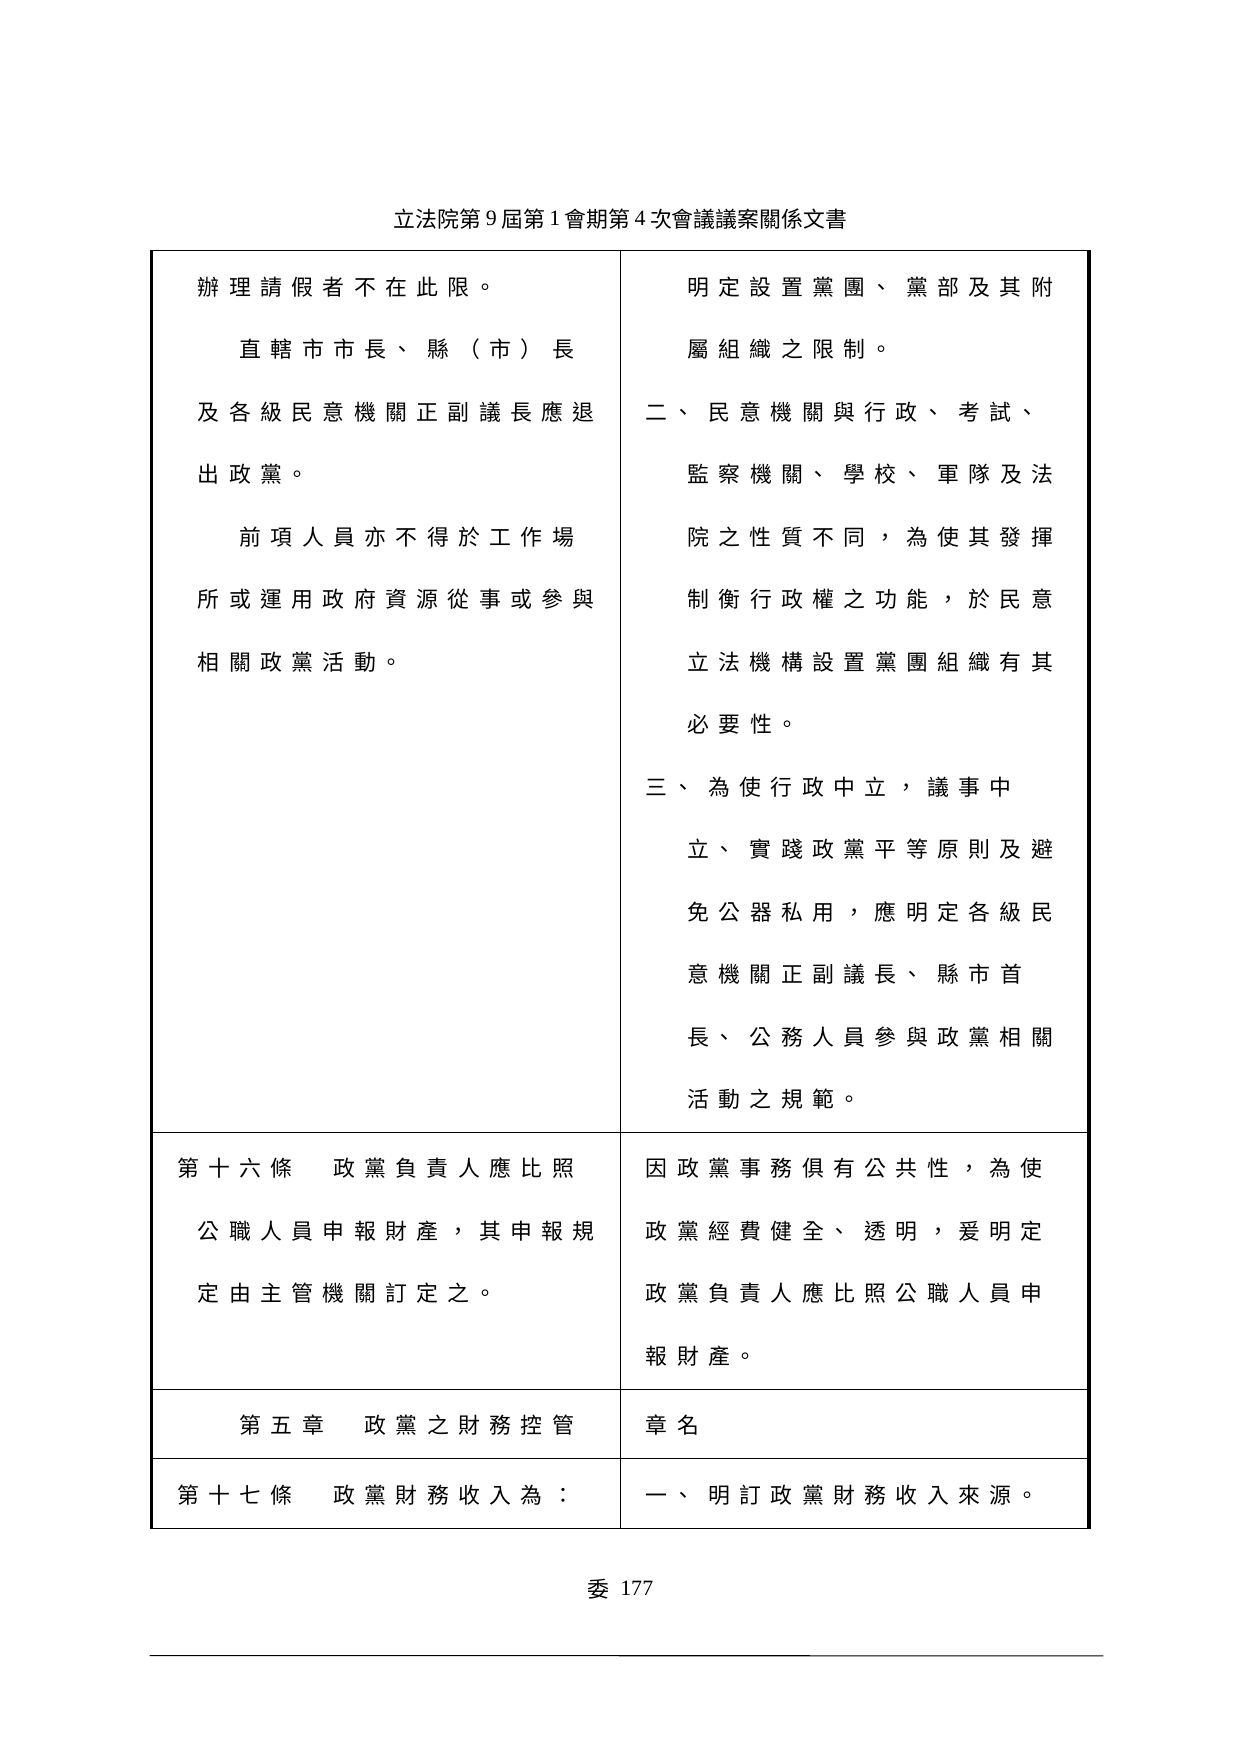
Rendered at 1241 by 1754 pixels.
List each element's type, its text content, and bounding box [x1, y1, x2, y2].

table_cell 第十七條 政黨財務收入為： [153, 1459, 620, 1528]
table_cell 辦理請假者不在此限。 直轄市市長、縣（市）長及各級民意機關正副議長應退出政黨。 前項人員亦不得於工作場所或運用政府資源從事或參與相關政黨活動。 [153, 251, 620, 1132]
table_cell 第五章 政黨之財務控管 [153, 1390, 620, 1458]
table_cell 第十六條 政黨負責人應比照公職人員申報財產，其申報規定由主管機關訂定之。 [153, 1133, 620, 1389]
table_cell 章名 [621, 1390, 1087, 1458]
table_cell 因政黨事務俱有公共性，為使政黨經費健全、透明，爰明定政黨負責人應比照公職人員申報財產。 [621, 1133, 1087, 1389]
table_cell 明定設置黨團、黨部及其附屬組織之限制。 二、民意機關與行政、考試、監察機關、學校、軍隊及法院之性質不同，為使其發揮制衡行政權之功能，於民意立法機構設置黨團組織有其必要性。 三、為使行政中立，議事中立、實踐政黨平等原則及避免公器私用，應明定各級民意機關正副議長、縣市首長、公務人員參與政黨相關活動之規範。 [621, 251, 1087, 1132]
table_cell 一、明訂政黨財務收入來源。 [621, 1459, 1087, 1528]
